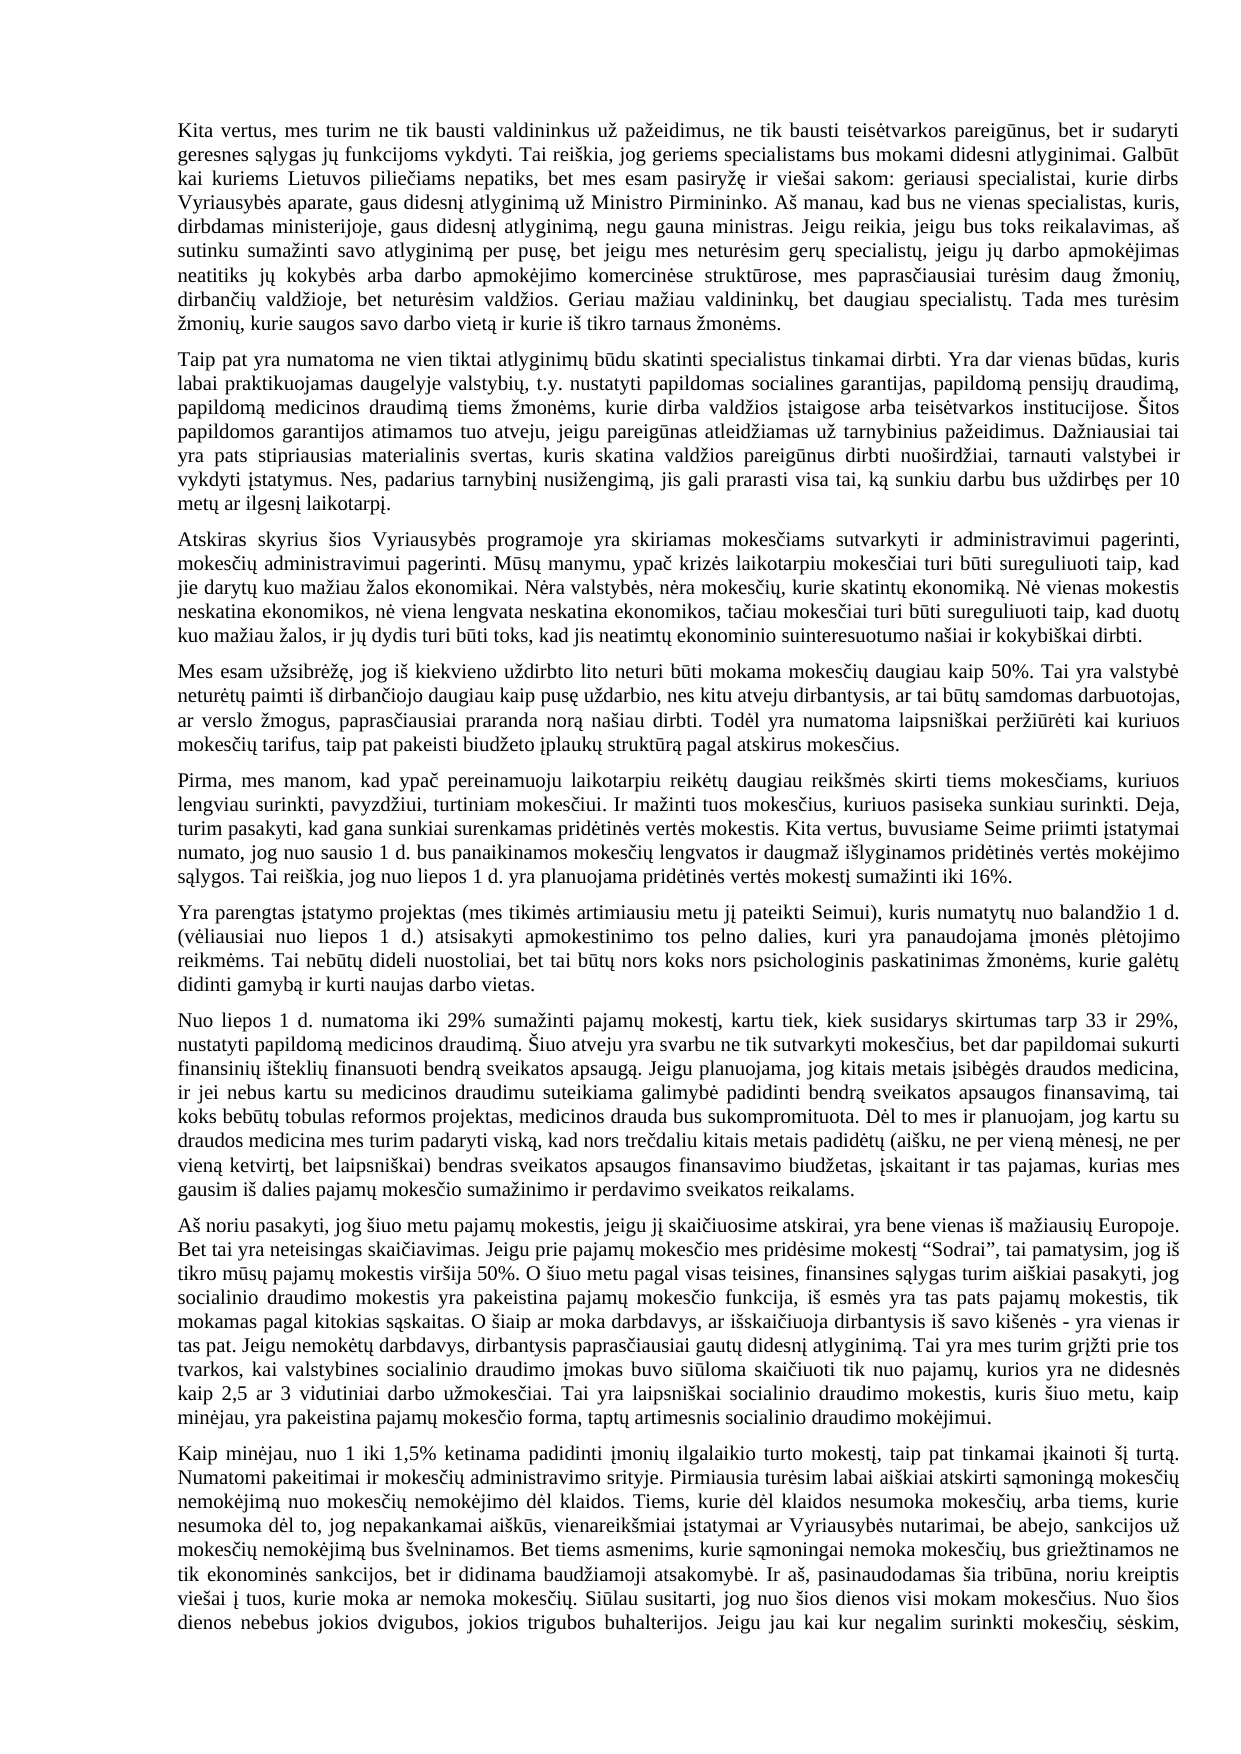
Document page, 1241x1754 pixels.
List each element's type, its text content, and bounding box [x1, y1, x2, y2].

text Mes esam užsibrėžę, jog iš kiekvieno uždirbto lito neturi būti mokama mokesčių daugiau kaip 50%. Tai yra valstybė neturėtų paimti iš dirbančiojo daugiau kaip pusę uždarbio, nes kitu atveju dirbantysis, ar tai būtų samdomas darbuotojas, ar verslo žmogus, paprasčiausiai praranda norą našiau dirbti. Todėl yra numatoma laipsniškai peržiūrėti kai kuriuos mokesčių tarifus, taip pat pakeisti biudžeto įplaukų struktūrą pagal atskirus mokesčius. [177, 659, 1181, 756]
text Yra parengtas įstatymo projektas (mes tikimės artimiausiu metu jį pateikti Seimui), kuris numatytų nuo balandžio 1 d. (vėliausiai nuo liepos 1 d.) atsisakyti apmokestinimo tos pelno dalies, kuri yra panaudojama įmonės plėtojimo reikmėms. Tai nebūtų dideli nuostoliai, bet tai būtų nors koks nors psichologinis paskatinimas žmonėms, kurie galėtų didinti gamybą ir kurti naujas darbo vietas. [177, 900, 1181, 996]
text Kaip minėjau, nuo 1 iki 1,5% ketinama padidinti įmonių ilgalaikio turto mokestį, taip pat tinkamai įkainoti šį turtą. Numatomi pakeitimai ir mokesčių administravimo srityje. Pirmiausia turėsim labai aiškiai atskirti sąmoningą mokesčių nemokėjimą nuo mokesčių nemokėjimo dėl klaidos. Tiems, kurie dėl klaidos nesumoka mokesčių, arba tiems, kurie nesumoka dėl to, jog nepakankamai aiškūs, vienareikšmiai įstatymai ar Vyriausybės nutarimai, be abejo, sankcijos už mokesčių nemokėjimą bus švelninamos. Bet tiems asmenims, kurie sąmoningai nemoka mokesčių, bus griežtinamos ne tik ekonominės sankcijos, bet ir didinama baudžiamoji atsakomybė. Ir aš, pasinaudodamas šia tribūna, noriu kreiptis viešai į tuos, kurie moka ar nemoka mokesčių. Siūlau susitarti, jog nuo šios dienos visi mokam mokesčius. Nuo šios dienos nebebus jokios dvigubos, jokios trigubos buhalterijos. Jeigu jau kai kur negalim surinkti mokesčių, sėskim, [177, 1441, 1181, 1634]
text Nuo liepos 1 d. numatoma iki 29% sumažinti pajamų mokestį, kartu tiek, kiek susidarys skirtumas tarp 33 ir 29%, nustatyti papildomą medicinos draudimą. Šiuo atveju yra svarbu ne tik sutvarkyti mokesčius, bet dar papildomai sukurti finansinių išteklių finansuoti bendrą sveikatos apsaugą. Jeigu planuojama, jog kitais metais įsibėgės draudos medicina, ir jei nebus kartu su medicinos draudimu suteikiama galimybė padidinti bendrą sveikatos apsaugos finansavimą, tai koks bebūtų tobulas reformos projektas, medicinos drauda bus sukompromituota. Dėl to mes ir planuojam, jog kartu su draudos medicina mes turim padaryti viską, kad nors trečdaliu kitais metais padidėtų (aišku, ne per vieną mėnesį, ne per vieną ketvirtį, bet laipsniškai) bendras sveikatos apsaugos finansavimo biudžetas, įskaitant ir tas pajamas, kurias mes gausim iš dalies pajamų mokesčio sumažinimo ir perdavimo sveikatos reikalams. [177, 1008, 1181, 1201]
text Atskiras skyrius šios Vyriausybės programoje yra skiriamas mokesčiams sutvarkyti ir administravimui pagerinti, mokesčių administravimui pagerinti. Mūsų manymu, ypač krizės laikotarpiu mokesčiai turi būti sureguliuoti taip, kad jie darytų kuo mažiau žalos ekonomikai. Nėra valstybės, nėra mokesčių, kurie skatintų ekonomiką. Nė vienas mokestis neskatina ekonomikos, nė viena lengvata neskatina ekonomikos, tačiau mokesčiai turi būti sureguliuoti taip, kad duotų kuo mažiau žalos, ir jų dydis turi būti toks, kad jis neatimtų ekonominio suinteresuotumo našiai ir kokybiškai dirbti. [177, 527, 1181, 647]
text Kita vertus, mes turim ne tik bausti valdininkus už pažeidimus, ne tik bausti teisėtvarkos pareigūnus, bet ir sudaryti geresnes sąlygas jų funkcijoms vykdyti. Tai reiškia, jog geriems specialistams bus mokami didesni atlyginimai. Galbūt kai kuriems Lietuvos piliečiams nepatiks, bet mes esam pasiryžę ir viešai sakom: geriausi specialistai, kurie dirbs Vyriausybės aparate, gaus didesnį atlyginimą už Ministro Pirmininko. Aš manau, kad bus ne vienas specialistas, kuris, dirbdamas ministerijoje, gaus didesnį atlyginimą, negu gauna ministras. Jeigu reikia, jeigu bus toks reikalavimas, aš sutinku sumažinti savo atlyginimą per pusę, bet jeigu mes neturėsim gerų specialistų, jeigu jų darbo apmokėjimas neatitiks jų kokybės arba darbo apmokėjimo komercinėse struktūrose, mes paprasčiausiai turėsim daug žmonių, dirbančių valdžioje, bet neturėsim valdžios. Geriau mažiau valdininkų, bet daugiau specialistų. Tada mes turėsim žmonių, kurie saugos savo darbo vietą ir kurie iš tikro tarnaus žmonėms. [177, 118, 1181, 335]
text Taip pat yra numatoma ne vien tiktai atlyginimų būdu skatinti specialistus tinkamai dirbti. Yra dar vienas būdas, kuris labai praktikuojamas daugelyje valstybių, t.y. nustatyti papildomas socialines garantijas, papildomą pensijų draudimą, papildomą medicinos draudimą tiems žmonėms, kurie dirba valdžios įstaigose arba teisėtvarkos institucijose. Šitos papildomos garantijos atimamos tuo atveju, jeigu pareigūnas atleidžiamas už tarnybinius pažeidimus. Dažniausiai tai yra pats stipriausias materialinis svertas, kuris skatina valdžios pareigūnus dirbti nuoširdžiai, tarnauti valstybei ir vykdyti įstatymus. Nes, padarius tarnybinį nusižengimą, jis gali prarasti visa tai, ką sunkiu darbu bus uždirbęs per 10 metų ar ilgesnį laikotarpį. [177, 347, 1181, 515]
text Pirma, mes manom, kad ypač pereinamuoju laikotarpiu reikėtų daugiau reikšmės skirti tiems mokesčiams, kuriuos lengviau surinkti, pavyzdžiui, turtiniam mokesčiui. Ir mažinti tuos mokesčius, kuriuos pasiseka sunkiau surinkti. Deja, turim pasakyti, kad gana sunkiai surenkamas pridėtinės vertės mokestis. Kita vertus, buvusiame Seime priimti įstatymai numato, jog nuo sausio 1 d. bus panaikinamos mokesčių lengvatos ir daugmaž išlyginamos pridėtinės vertės mokėjimo sąlygos. Tai reiškia, jog nuo liepos 1 d. yra planuojama pridėtinės vertės mokestį sumažinti iki 16%. [177, 768, 1181, 888]
text Aš noriu pasakyti, jog šiuo metu pajamų mokestis, jeigu jį skaičiuosime atskirai, yra bene vienas iš mažiausių Europoje. Bet tai yra neteisingas skaičiavimas. Jeigu prie pajamų mokesčio mes pridėsime mokestį “Sodrai”, tai pamatysim, jog iš tikro mūsų pajamų mokestis viršija 50%. O šiuo metu pagal visas teisines, finansines sąlygas turim aiškiai pasakyti, jog socialinio draudimo mokestis yra pakeistina pajamų mokesčio funkcija, iš esmės yra tas pats pajamų mokestis, tik mokamas pagal kitokias sąskaitas. O šiaip ar moka darbdavys, ar išskaičiuoja dirbantysis iš savo kišenės - yra vienas ir tas pat. Jeigu nemokėtų darbdavys, dirbantysis paprasčiausiai gautų didesnį atlyginimą. Tai yra mes turim grįžti prie tos tvarkos, kai valstybines socialinio draudimo įmokas buvo siūloma skaičiuoti tik nuo pajamų, kurios yra ne didesnės kaip 2,5 ar 3 vidutiniai darbo užmokesčiai. Tai yra laipsniškai socialinio draudimo mokestis, kuris šiuo metu, kaip minėjau, yra pakeistina pajamų mokesčio forma, taptų artimesnis socialinio draudimo mokėjimui. [177, 1213, 1181, 1429]
